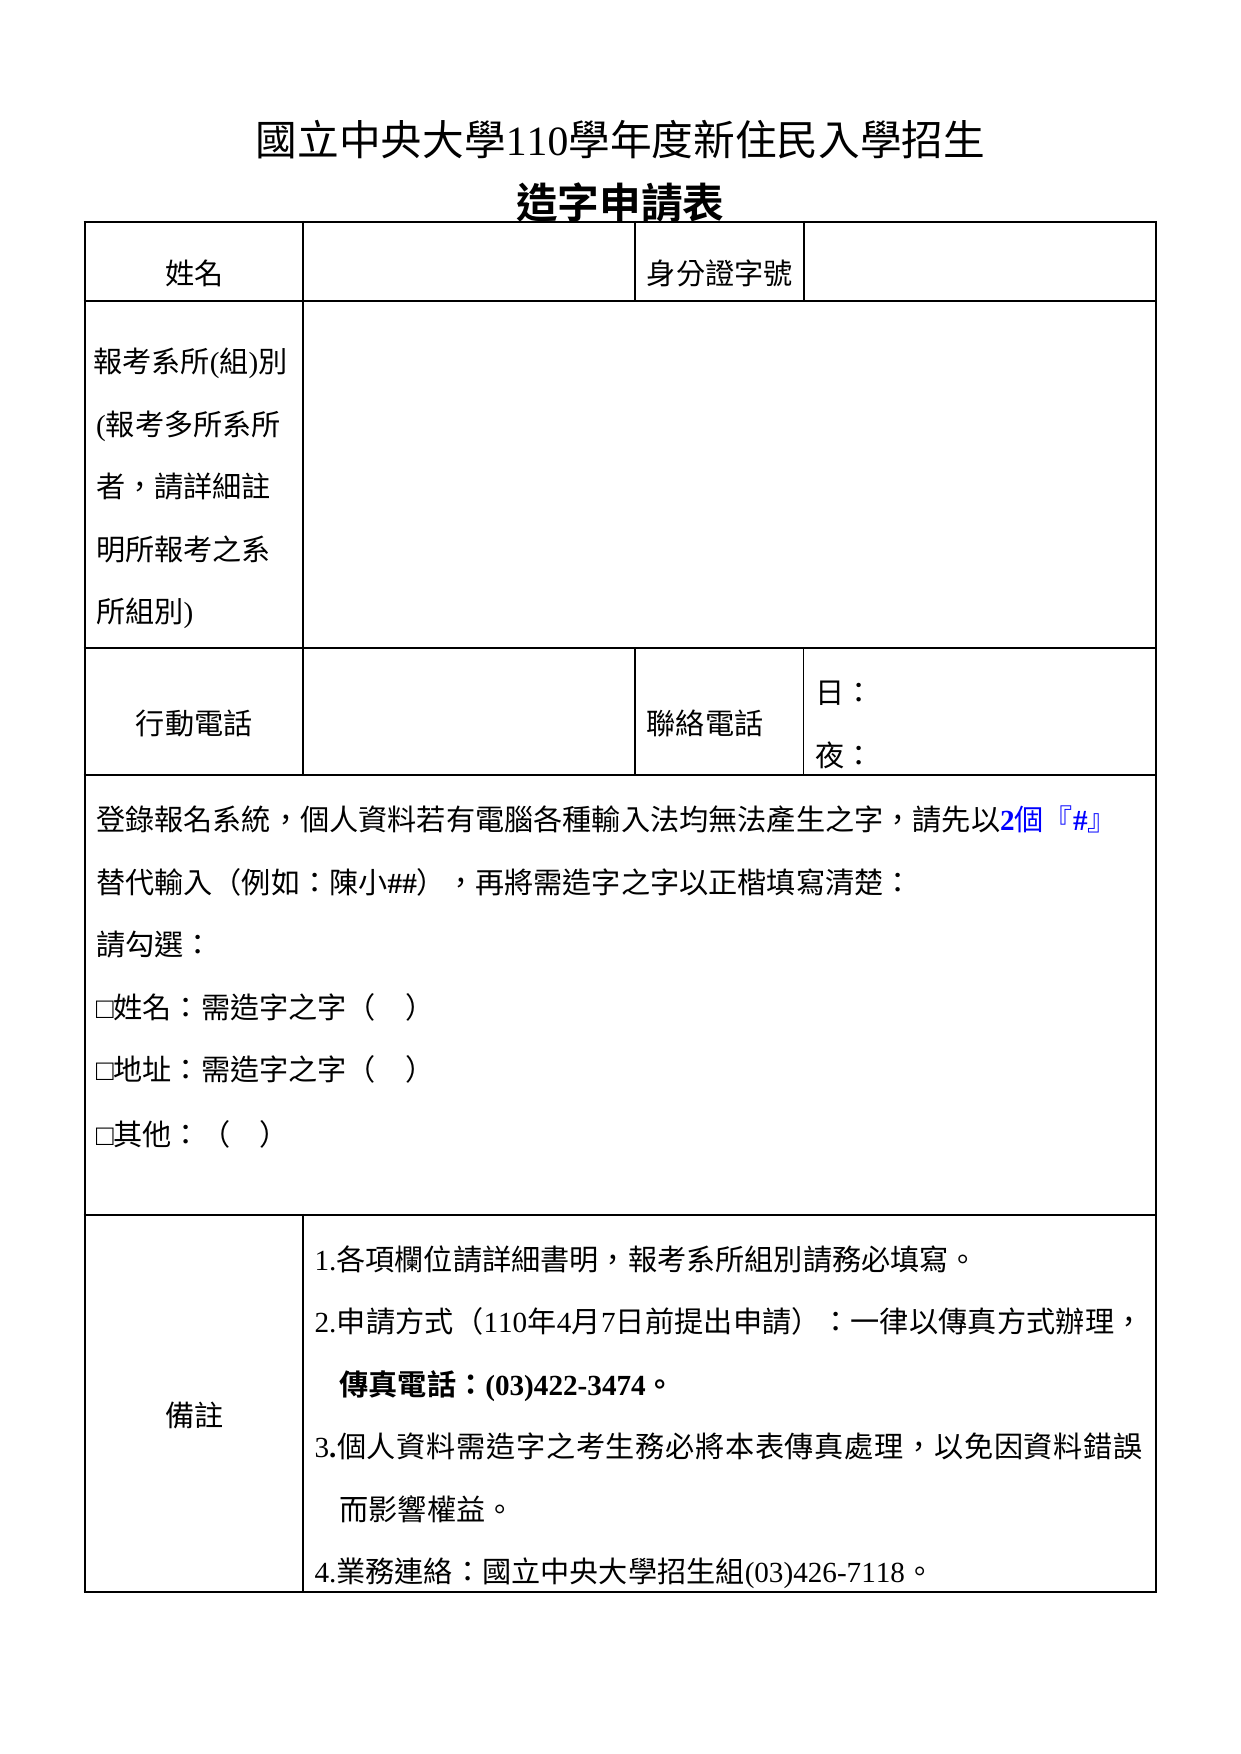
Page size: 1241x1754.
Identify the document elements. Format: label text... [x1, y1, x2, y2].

table_cell 行動電話 [86, 649, 302, 774]
table_cell [304, 302, 1155, 647]
table_header [805, 223, 1155, 300]
table_header [304, 223, 634, 300]
table_header 姓名 [86, 223, 302, 300]
table_cell 日： 夜： [804, 649, 1155, 774]
table_cell 登錄報名系統，個人資料若有電腦各種輸入法均無法產生之字，請先以2個『#』替代輸入（例如：陳小##），再將需造字之字以正楷填寫清楚： 請勾選： □姓名：需造字之字（ ） □地址：需造字之字（ ） □其他：（ ） [86, 776, 1155, 1214]
table_cell [304, 649, 634, 774]
table_cell 備註 [86, 1216, 302, 1591]
text 造字申請表 [118, 158, 1122, 221]
table_cell 聯絡電話 [636, 649, 803, 774]
table_cell 1.各項欄位請詳細書明，報考系所組別請務必填寫。 2.申請方式（110年4月7日前提出申請）：一律以傳真方式辦理，傳真電話：(03)422-3474。 3.個人資料需造字之考生務必將本表傳真處理，以免因資料錯誤而影響權益。 4.業務連絡：國立中央大學招生組(03)426-7118。 [304, 1216, 1155, 1591]
table_header 身分證字號 [636, 223, 803, 300]
table_cell 報考系所(組)別 (報考多所系所者，請詳細註明所報考之系所組別) [86, 302, 302, 647]
text 國立中央大學110學年度新住民入學招生 [118, 96, 1122, 158]
